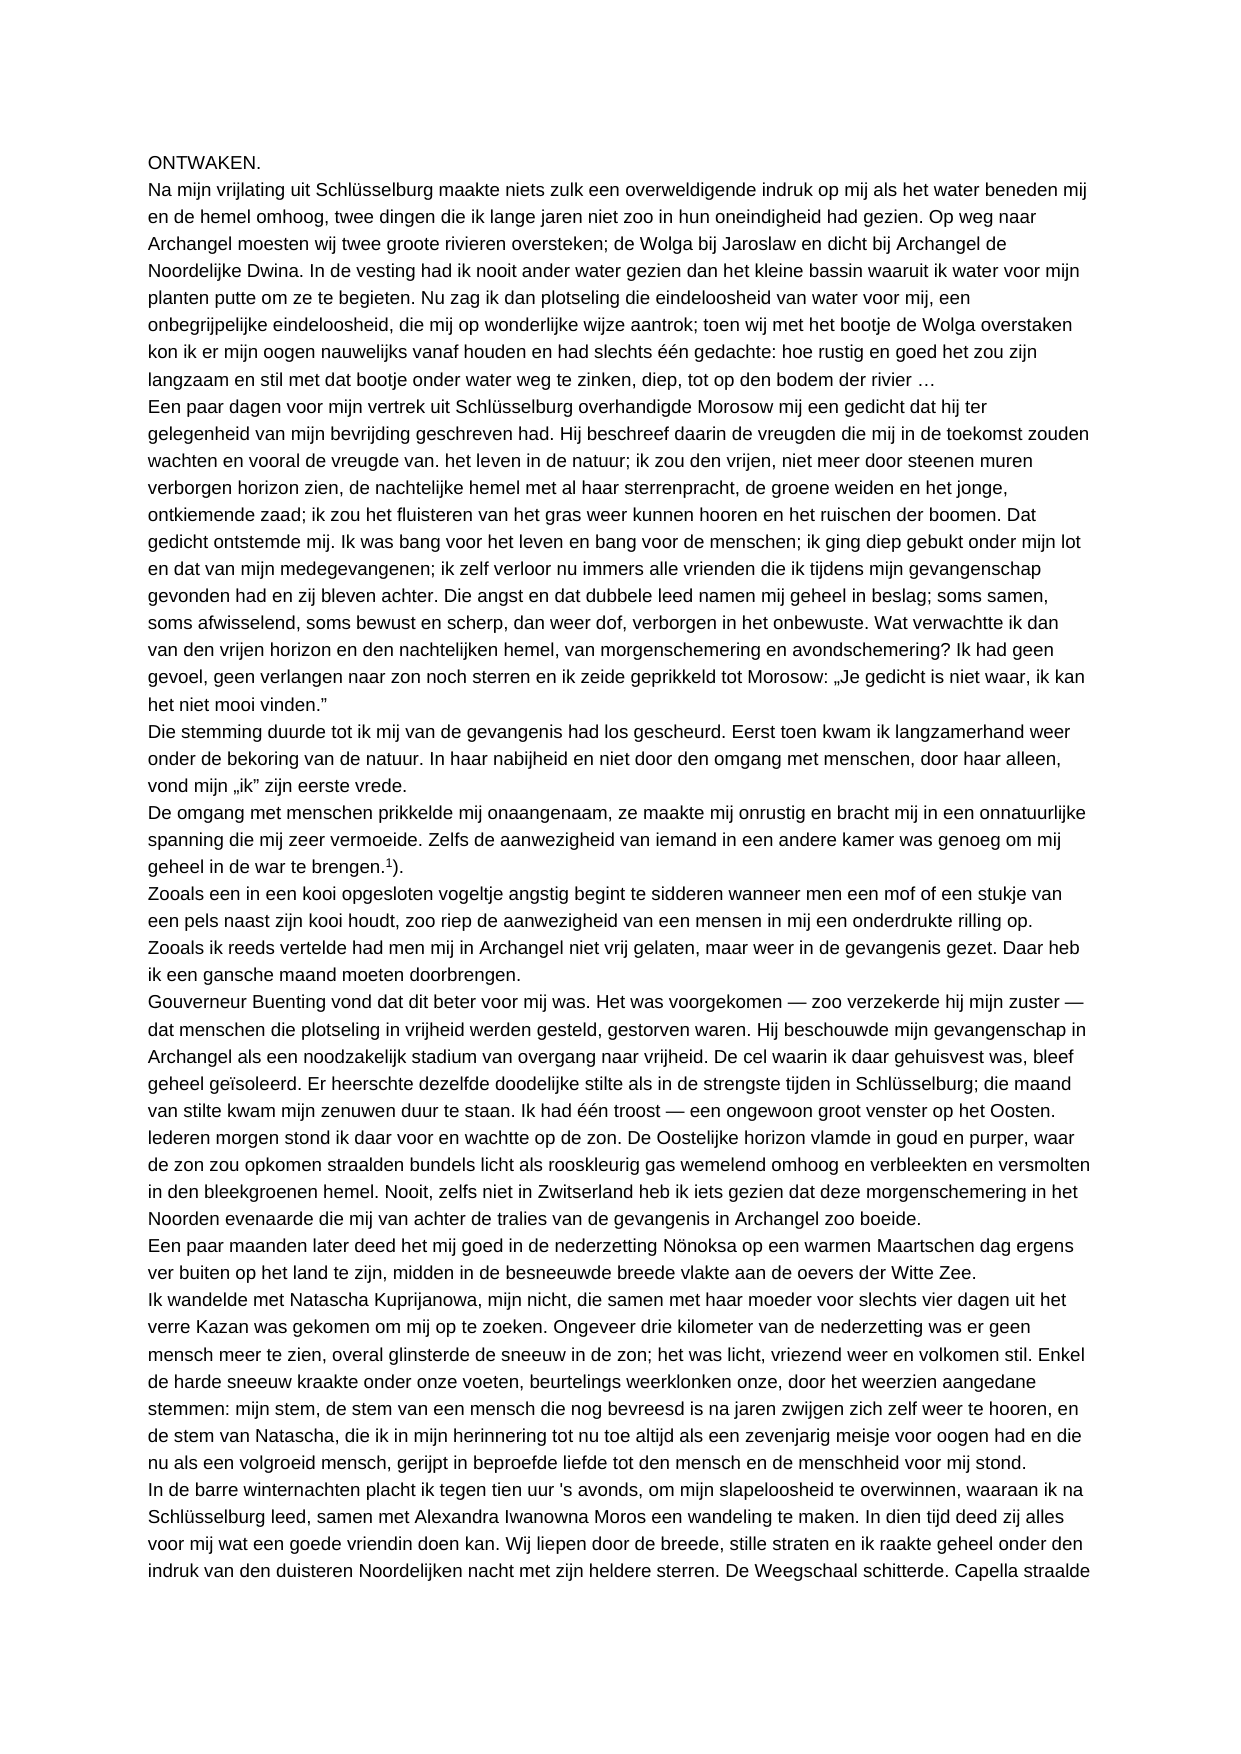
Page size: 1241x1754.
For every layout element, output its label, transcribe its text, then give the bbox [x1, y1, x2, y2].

text ONTWAKEN. [148, 148, 1093, 175]
text Een paar dagen voor mijn vertrek uit Schlüsselburg overhandigde Morosow mij een gedicht dat hij ter gelegenheid van mijn bevrijding geschreven had. Hij beschreef daarin de vreugden die mij in de toekomst zouden wachten en vooral de vreugde van. het leven in de natuur; ik zou den vrijen, niet meer door steenen muren verborgen horizon zien, de nachtelijke hemel met al haar sterrenpracht, de groene weiden en het jonge, ontkiemende zaad; ik zou het fluisteren van het gras weer kunnen hooren en het ruischen der boomen. Dat gedicht ontstemde mij. Ik was bang voor het leven en bang voor de menschen; ik ging diep gebukt onder mijn lot en dat van mijn medegevangenen; ik zelf verloor nu immers alle vrienden die ik tijdens mijn gevangenschap gevonden had en zij bleven achter. Die angst en dat dubbele leed namen mij geheel in beslag; soms samen, soms afwisselend, soms bewust en scherp, dan weer dof, verborgen in het onbewuste. Wat verwachtte ik dan van den vrijen horizon en den nachtelijken hemel, van morgenschemering en avondschemering? Ik had geen gevoel, geen verlangen naar zon noch sterren en ik zeide geprikkeld tot Morosow: „Je gedicht is niet waar, ik kan het niet mooi vinden.” [148, 391, 1093, 716]
text Gouverneur Buenting vond dat dit beter voor mij was. Het was voorgekomen — zoo verzekerde hij mijn zuster — dat menschen die plotseling in vrijheid werden gesteld, gestorven waren. Hij beschouwde mijn gevangenschap in Archangel als een noodzakelijk stadium van overgang naar vrijheid. De cel waarin ik daar gehuisvest was, bleef geheel geïsoleerd. Er heerschte dezelfde doodelijke stilte als in de strengste tijden in Schlüsselburg; die maand van stilte kwam mijn zenuwen duur te staan. Ik had één troost — een ongewoon groot venster op het Oosten. lederen morgen stond ik daar voor en wachtte op de zon. De Oostelijke horizon vlamde in goud en purper, waar de zon zou opkomen straalden bundels licht als rooskleurig gas wemelend omhoog en verbleekten en versmolten in den bleekgroenen hemel. Nooit, zelfs niet in Zwitserland heb ik iets gezien dat deze morgenschemering in het Noorden evenaarde die mij van achter de tralies van de gevangenis in Archangel zoo boeide. [148, 987, 1093, 1231]
text Een paar maanden later deed het mij goed in de nederzetting Nönoksa op een warmen Maartschen dag ergens ver buiten op het land te zijn, midden in de besneeuwde breede vlakte aan de oevers der Witte Zee. [148, 1231, 1093, 1285]
text Na mijn vrijlating uit Schlüsselburg maakte niets zulk een overweldigende indruk op mij als het water beneden mij en de hemel omhoog, twee dingen die ik lange jaren niet zoo in hun oneindigheid had gezien. Op weg naar Archangel moesten wij twee groote rivieren oversteken; de Wolga bij Jaroslaw en dicht bij Archangel de Noordelijke Dwina. In de vesting had ik nooit ander water gezien dan het kleine bassin waaruit ik water voor mijn planten putte om ze te begieten. Nu zag ik dan plotseling die eindeloosheid van water voor mij, een onbegrijpelijke eindeloosheid, die mij op wonderlijke wijze aantrok; toen wij met het bootje de Wolga overstaken kon ik er mijn oogen nauwelijks vanaf houden en had slechts één gedachte: hoe rustig en goed het zou zijn langzaam en stil met dat bootje onder water weg te zinken, diep, tot op den bodem der rivier … [148, 175, 1093, 391]
text In de barre winternachten placht ik tegen tien uur 's avonds, om mijn slapeloosheid te overwinnen, waaraan ik na Schlüsselburg leed, samen met Alexandra Iwanowna Moros een wandeling te maken. In dien tijd deed zij alles voor mij wat een goede vriendin doen kan. Wij liepen door de breede, stille straten en ik raakte geheel onder den indruk van den duisteren Noordelijken nacht met zijn heldere sterren. De Weegschaal schitterde. Capella straalde [148, 1475, 1093, 1583]
text Ik wandelde met Natascha Kuprijanowa, mijn nicht, die samen met haar moeder voor slechts vier dagen uit het verre Kazan was gekomen om mij op te zoeken. Ongeveer drie kilometer van de nederzetting was er geen mensch meer te zien, overal glinsterde de sneeuw in de zon; het was licht, vriezend weer en volkomen stil. Enkel de harde sneeuw kraakte onder onze voeten, beurtelings weerklonken onze, door het weerzien aangedane stemmen: mijn stem, de stem van een mensch die nog bevreesd is na jaren zwijgen zich zelf weer te hooren, en de stem van Natascha, die ik in mijn herinnering tot nu toe altijd als een zevenjarig meisje voor oogen had en die nu als een volgroeid mensch, gerijpt in beproefde liefde tot den mensch en de menschheid voor mij stond. [148, 1285, 1093, 1475]
text Zooals een in een kooi opgesloten vogeltje angstig begint te sidderen wanneer men een mof of een stukje van een pels naast zijn kooi houdt, zoo riep de aanwezigheid van een mensen in mij een onderdrukte rilling op. [148, 879, 1093, 933]
text De omgang met menschen prikkelde mij onaangenaam, ze maakte mij onrustig en bracht mij in een onnatuurlijke spanning die mij zeer vermoeide. Zelfs de aanwezigheid van iemand in een andere kamer was genoeg om mij geheel in de war te brengen.1). [148, 798, 1093, 879]
text Zooals ik reeds vertelde had men mij in Archangel niet vrij gelaten, maar weer in de gevangenis gezet. Daar heb ik een gansche maand moeten doorbrengen. [148, 933, 1093, 987]
text Die stemming duurde tot ik mij van de gevangenis had los gescheurd. Eerst toen kwam ik langzamerhand weer onder de bekoring van de natuur. In haar nabijheid en niet door den omgang met menschen, door haar alleen, vond mijn „ik” zijn eerste vrede. [148, 716, 1093, 798]
